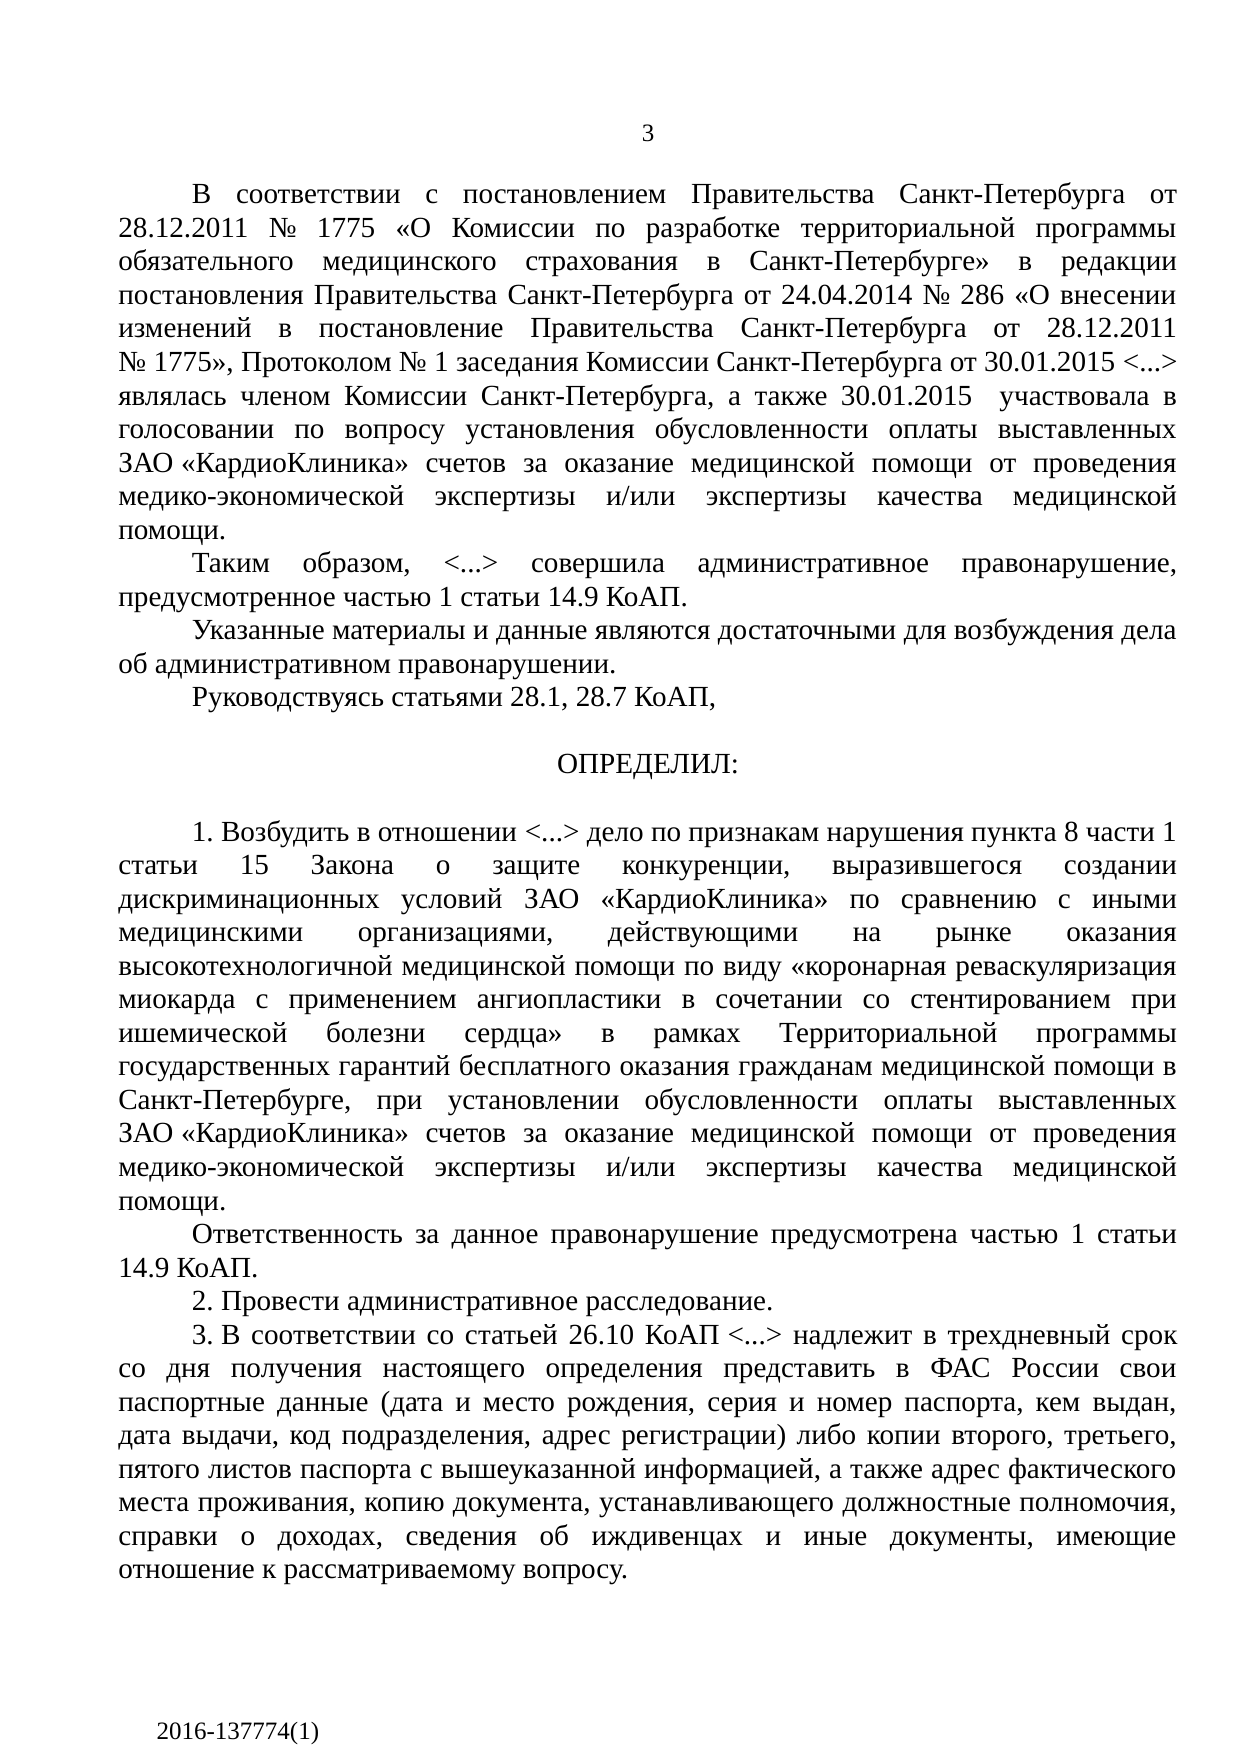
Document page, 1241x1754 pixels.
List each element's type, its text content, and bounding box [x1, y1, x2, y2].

text Ответственность за данное правонарушение предусмотрена частью 1 статьи 14.9 КоАП. [118, 1216, 1177, 1283]
text 3. В соответствии со статьей 26.10 КоАП <...> надлежит в трехдневный срок со дня получения настоящего определения представить в ФАС России свои паспортные данные (дата и место рождения, серия и номер паспорта, кем выдан, дата выдачи, код подразделения, адрес регистрации) либо копии второго, третьего, пятого листов паспорта с вышеуказанной информацией, а также адрес фактического места проживания, копию документа, устанавливающего должностные полномочия, справки о доходах, сведения об иждивенцах и иные документы, имеющие отношение к рассматриваемому вопросу. [118, 1317, 1177, 1585]
text ОПРЕДЕЛИЛ: [118, 747, 1177, 780]
text Руководствуясь статьями 28.1, 28.7 КоАП, [118, 679, 1177, 713]
text В соответствии с постановлением Правительства Санкт-Петербурга от 28.12.2011 № 1775 «О Комиссии по разработке территориальной программы обязательного медицинского страхования в Санкт-Петербурге» в редакции постановления Правительства Санкт-Петербурга от 24.04.2014 № 286 «О внесении изменений в постановление Правительства Санкт-Петербурга от 28.12.2011 № 1775», Протоколом № 1 заседания Комиссии Санкт-Петербурга от 30.01.2015 <...> являлась членом Комиссии Санкт-Петербурга, а также 30.01.2015 участвовала в голосовании по вопросу установления обусловленности оплаты выставленных ЗАО «КардиоКлиника» счетов за оказание медицинской помощи от проведения медико-экономической экспертизы и/или экспертизы качества медицинской помощи. [118, 176, 1177, 545]
text Указанные материалы и данные являются достаточными для возбуждения дела об административном правонарушении. [118, 612, 1177, 679]
text 2. Провести административное расследование. [118, 1283, 1177, 1317]
text 1. Возбудить в отношении <...> дело по признакам нарушения пункта 8 части 1 статьи 15 Закона о защите конкуренции, выразившегося создании дискриминационных условий ЗАО «КардиоКлиника» по сравнению с иными медицинскими организациями, действующими на рынке оказания высокотехнологичной медицинской помощи по виду «коронарная реваскуляризация миокарда с применением ангиопластики в сочетании со стентированием при ишемической болезни сердца» в рамках Территориальной программы государственных гарантий бесплатного оказания гражданам медицинской помощи в Санкт-Петербурге, при установлении обусловленности оплаты выставленных ЗАО «КардиоКлиника» счетов за оказание медицинской помощи от проведения медико-экономической экспертизы и/или экспертизы качества медицинской помощи. [118, 814, 1177, 1216]
text Таким образом, <...> совершила административное правонарушение, предусмотренное частью 1 статьи 14.9 КоАП. [118, 545, 1177, 612]
